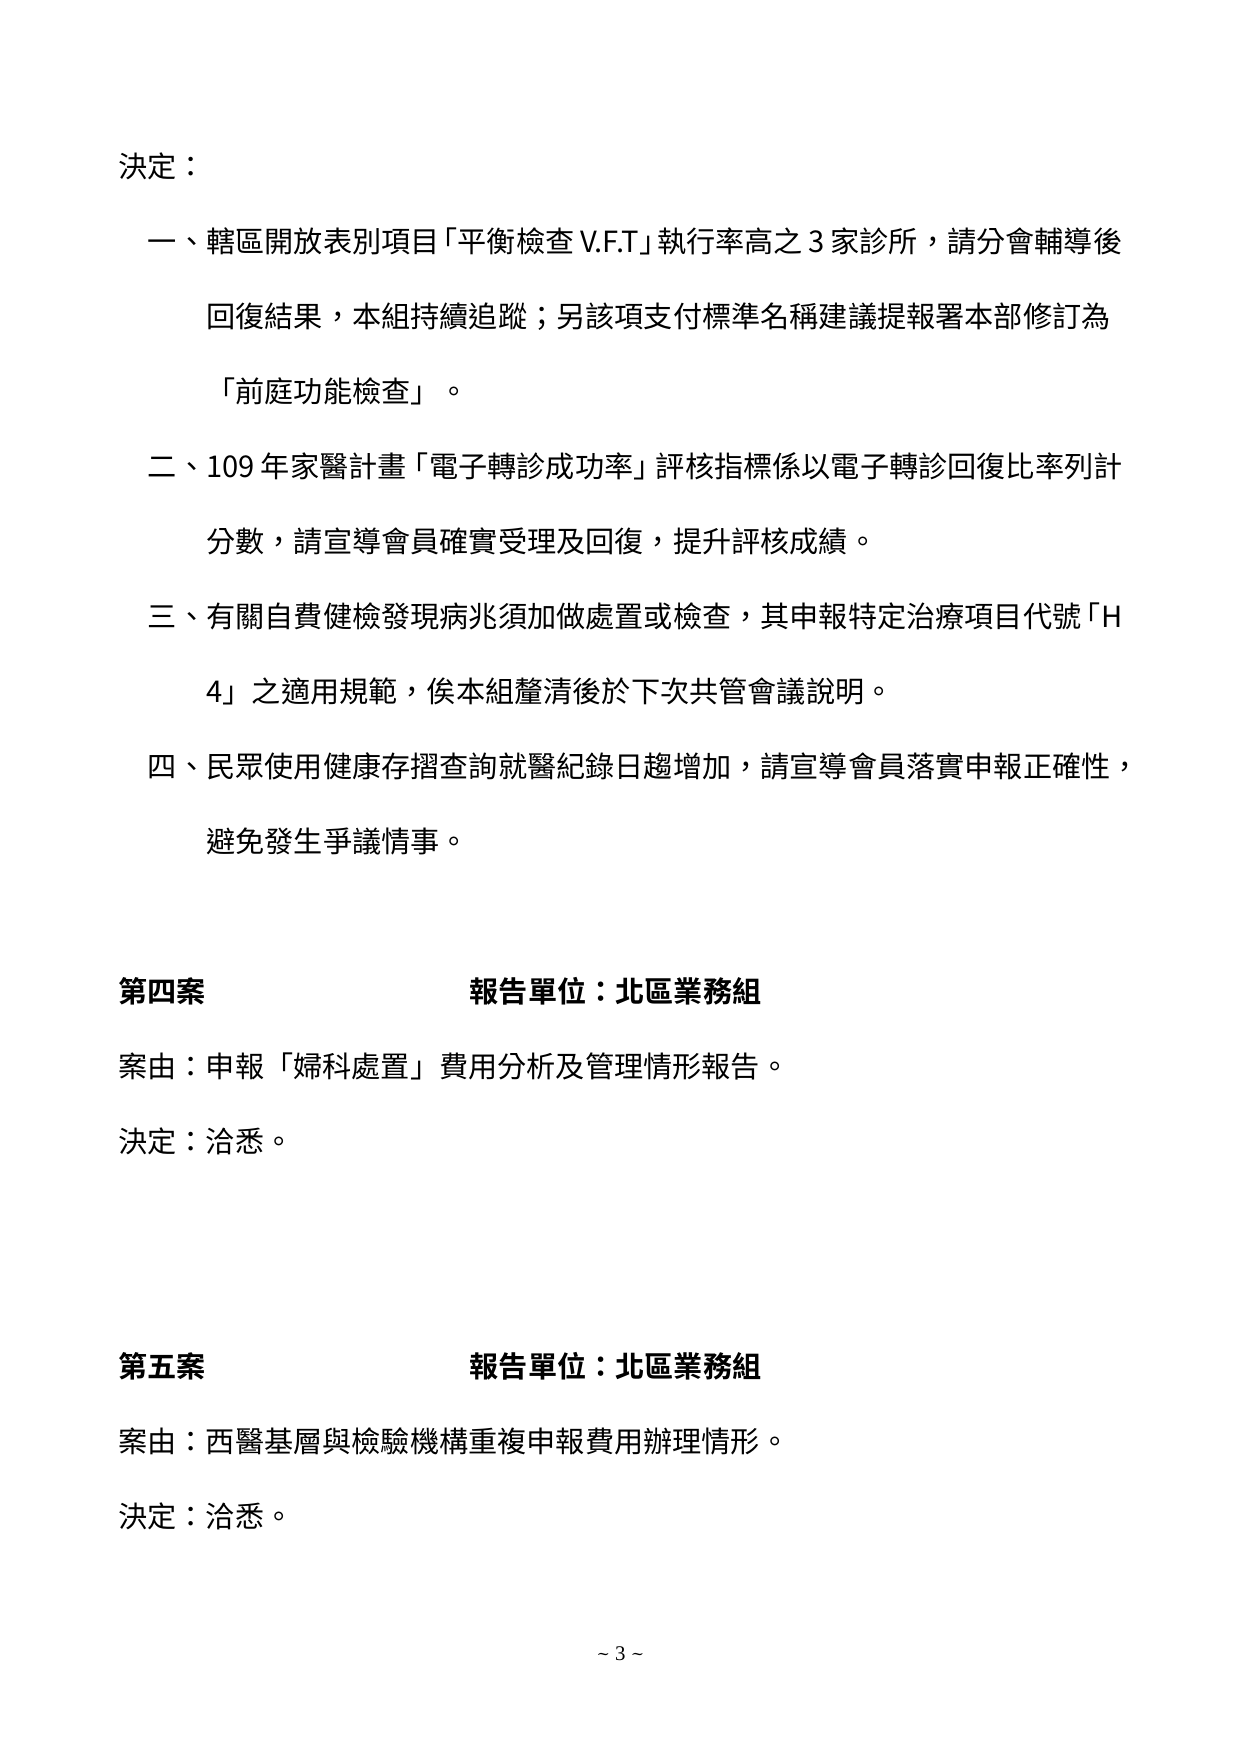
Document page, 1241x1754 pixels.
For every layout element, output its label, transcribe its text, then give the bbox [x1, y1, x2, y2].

text 第四案 報告單位：北區業務組 [118, 952, 1122, 1027]
text 決定：洽悉。 [118, 1102, 1122, 1177]
text 案由：申報「婦科處置」費用分析及管理情形報告。 [118, 1027, 1122, 1102]
text 案由：西醫基層與檢驗機構重複申報費用辦理情形。 [118, 1402, 1122, 1477]
list 有關自費健檢發現病兆須加做處置或檢查，其申報特定治療項目代號「H4」之適用規範，俟本組釐清後於下次共管會議說明。 [148, 577, 1122, 727]
list 109年家醫計畫「電子轉診成功率」評核指標係以電子轉診回復比率列計分數，請宣導會員確實受理及回復，提升評核成績。 [148, 427, 1122, 577]
list 民眾使用健康存摺查詢就醫紀錄日趨增加，請宣導會員落實申報正確性，避免發生爭議情事。 [148, 727, 1122, 877]
text 第五案 報告單位：北區業務組 [118, 1327, 1122, 1402]
text 決定：洽悉。 [118, 1477, 1122, 1552]
list 轄區開放表別項目「平衡檢查V.F.T」執行率高之3家診所，請分會輔導後回復結果，本組持續追蹤；另該項支付標準名稱建議提報署本部修訂為「前庭功能檢查」。 [148, 202, 1122, 427]
text 決定： [118, 127, 1122, 202]
